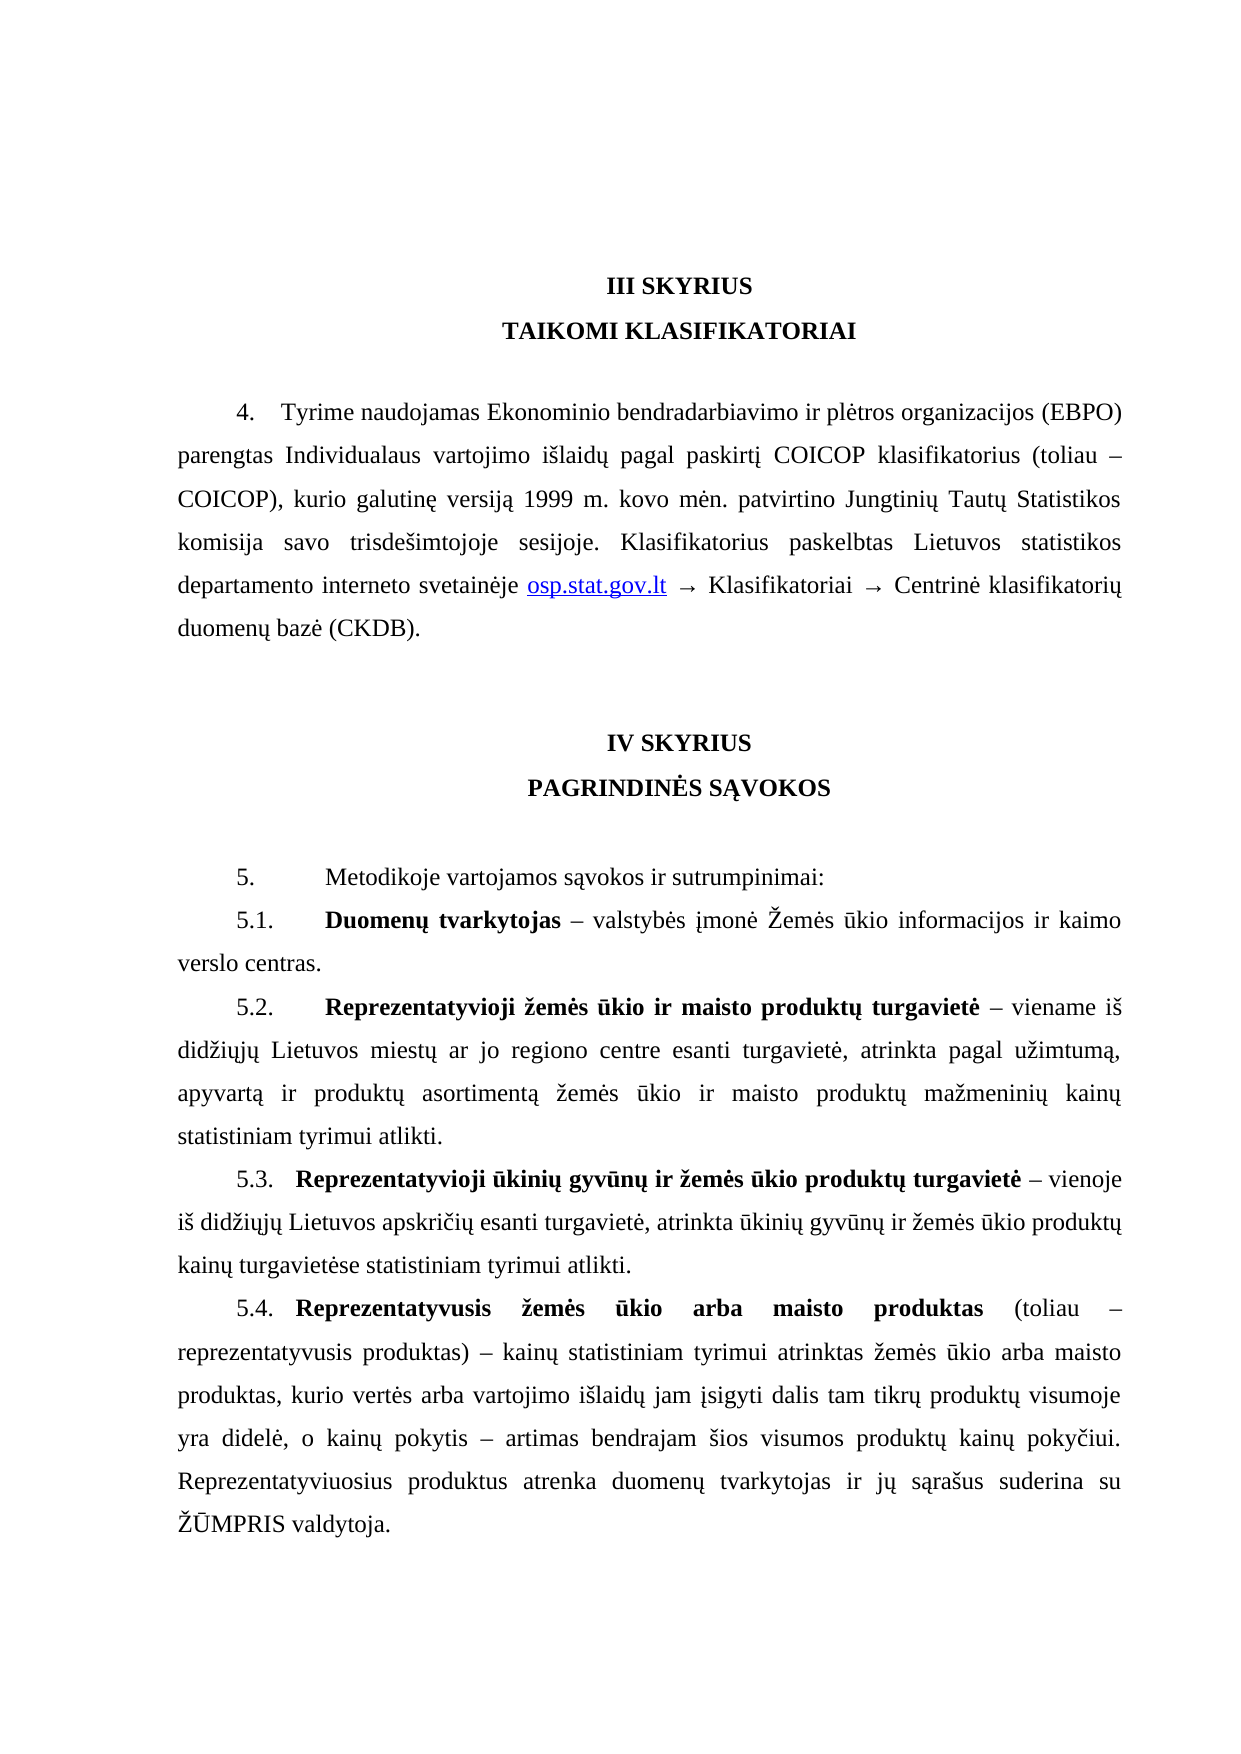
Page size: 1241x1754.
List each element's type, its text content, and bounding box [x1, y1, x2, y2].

text TAIKOMI KLASIFIKATORIAI [177, 316, 1122, 345]
text 5.1. Duomenų tvarkytojas – valstybės įmonė Žemės ūkio informacijos ir kaimo verslo centras. [177, 905, 1122, 977]
text 5.2. Reprezentatyvioji žemės ūkio ir maisto produktų turgavietė – viename iš didžiųjų Lietuvos miestų ar jo regiono centre esanti turgavietė, atrinkta pagal užimtumą, apyvartą ir produktų asortimentą žemės ūkio ir maisto produktų mažmeninių kainų statistiniam tyrimui atlikti. [177, 992, 1122, 1150]
text 4. Tyrime naudojamas Ekonominio bendradarbiavimo ir plėtros organizacijos (EBPO) parengtas Individualaus vartojimo išlaidų pagal paskirtį COICOP klasifikatorius (toliau – COICOP), kurio galutinę versiją 1999 m. kovo mėn. patvirtino Jungtinių Tautų Statistikos komisija savo trisdešimtojoje sesijoje. Klasifikatorius paskelbtas Lietuvos statistikos departamento interneto svetainėje osp.stat.gov.lt → Klasifikatoriai → Centrinė klasifikatorių duomenų bazė (CKDB). [177, 397, 1122, 642]
text IV SKYRIUS [177, 728, 1122, 757]
text III SKYRIUS [177, 271, 1122, 300]
text PAGRINDINĖS SĄVOKOS [177, 773, 1122, 802]
text 5.3. Reprezentatyvioji ūkinių gyvūnų ir žemės ūkio produktų turgavietė – vienoje iš didžiųjų Lietuvos apskričių esanti turgavietė, atrinkta ūkinių gyvūnų ir žemės ūkio produktų kainų turgavietėse statistiniam tyrimui atlikti. [177, 1164, 1122, 1279]
text 5. Metodikoje vartojamos sąvokos ir sutrumpinimai: [177, 862, 1122, 891]
text 5.4. Reprezentatyvusis žemės ūkio arba maisto produktas (toliau – reprezentatyvusis produktas) – kainų statistiniam tyrimui atrinktas žemės ūkio arba maisto produktas, kurio vertės arba vartojimo išlaidų jam įsigyti dalis tam tikrų produktų visumoje yra didelė, o kainų pokytis – artimas bendrajam šios visumos produktų kainų pokyčiui. Reprezentatyviuosius produktus atrenka duomenų tvarkytojas ir jų sąrašus suderina su ŽŪMPRIS valdytoja. [177, 1293, 1122, 1538]
